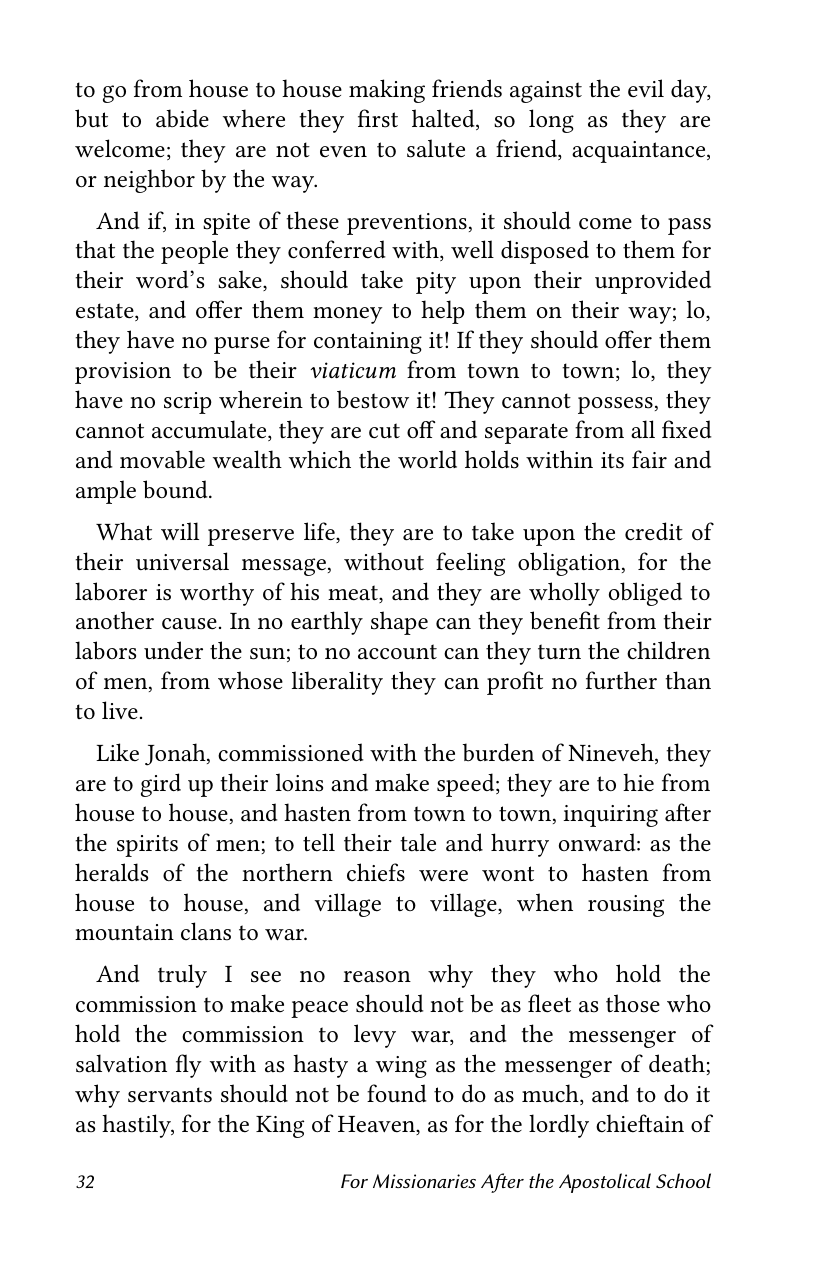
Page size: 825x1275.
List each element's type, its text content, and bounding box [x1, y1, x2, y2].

text What will preserve life, they are to take upon the credit of their universal message, without feeling obligation, for the laborer is worthy of his meat, and they are wholly obliged to another cause. In no earthly shape can they benefit from their labors under the sun; to no account can they turn the children of men, from whose liberality they can profit no further than to live. [75, 518, 712, 726]
text And truly I see no reason why they who hold the commission to make peace should not be as fleet as those who hold the commission to levy war, and the messenger of salvation fly with as hasty a wing as the messenger of death; why servants should not be found to do as much, and to do it as hastily, for the King of Heaven, as for the lordly chieftain of [75, 960, 712, 1138]
text Like Jonah, commissioned with the burden of Nineveh, they are to gird up their loins and make speed; they are to hie from house to house, and hasten from town to town, inquiring after the spirits of men; to tell their tale and hurry onward: as the heralds of the northern chiefs were wont to hasten from house to house, and village to village, when rousing the mountain clans to war. [75, 739, 712, 947]
text And if, in spite of these preventions, it should come to pass that the people they conferred with, well disposed to them for their word’s sake, should take pity upon their unprovided estate, and offer them money to help them on their way; lo, they have no purse for containing it! If they should offer them provision to be their viaticum from town to town; lo, they have no scrip wherein to bestow it! They cannot possess, they cannot accumulate, they are cut off and separate from all fixed and movable wealth which the world holds within its fair and ample bound. [75, 207, 712, 504]
text to go from house to house making friends against the evil day, but to abide where they first halted, so long as they are welcome; they are not even to salute a friend, acquaintance, or neighbor by the way. [75, 75, 712, 193]
